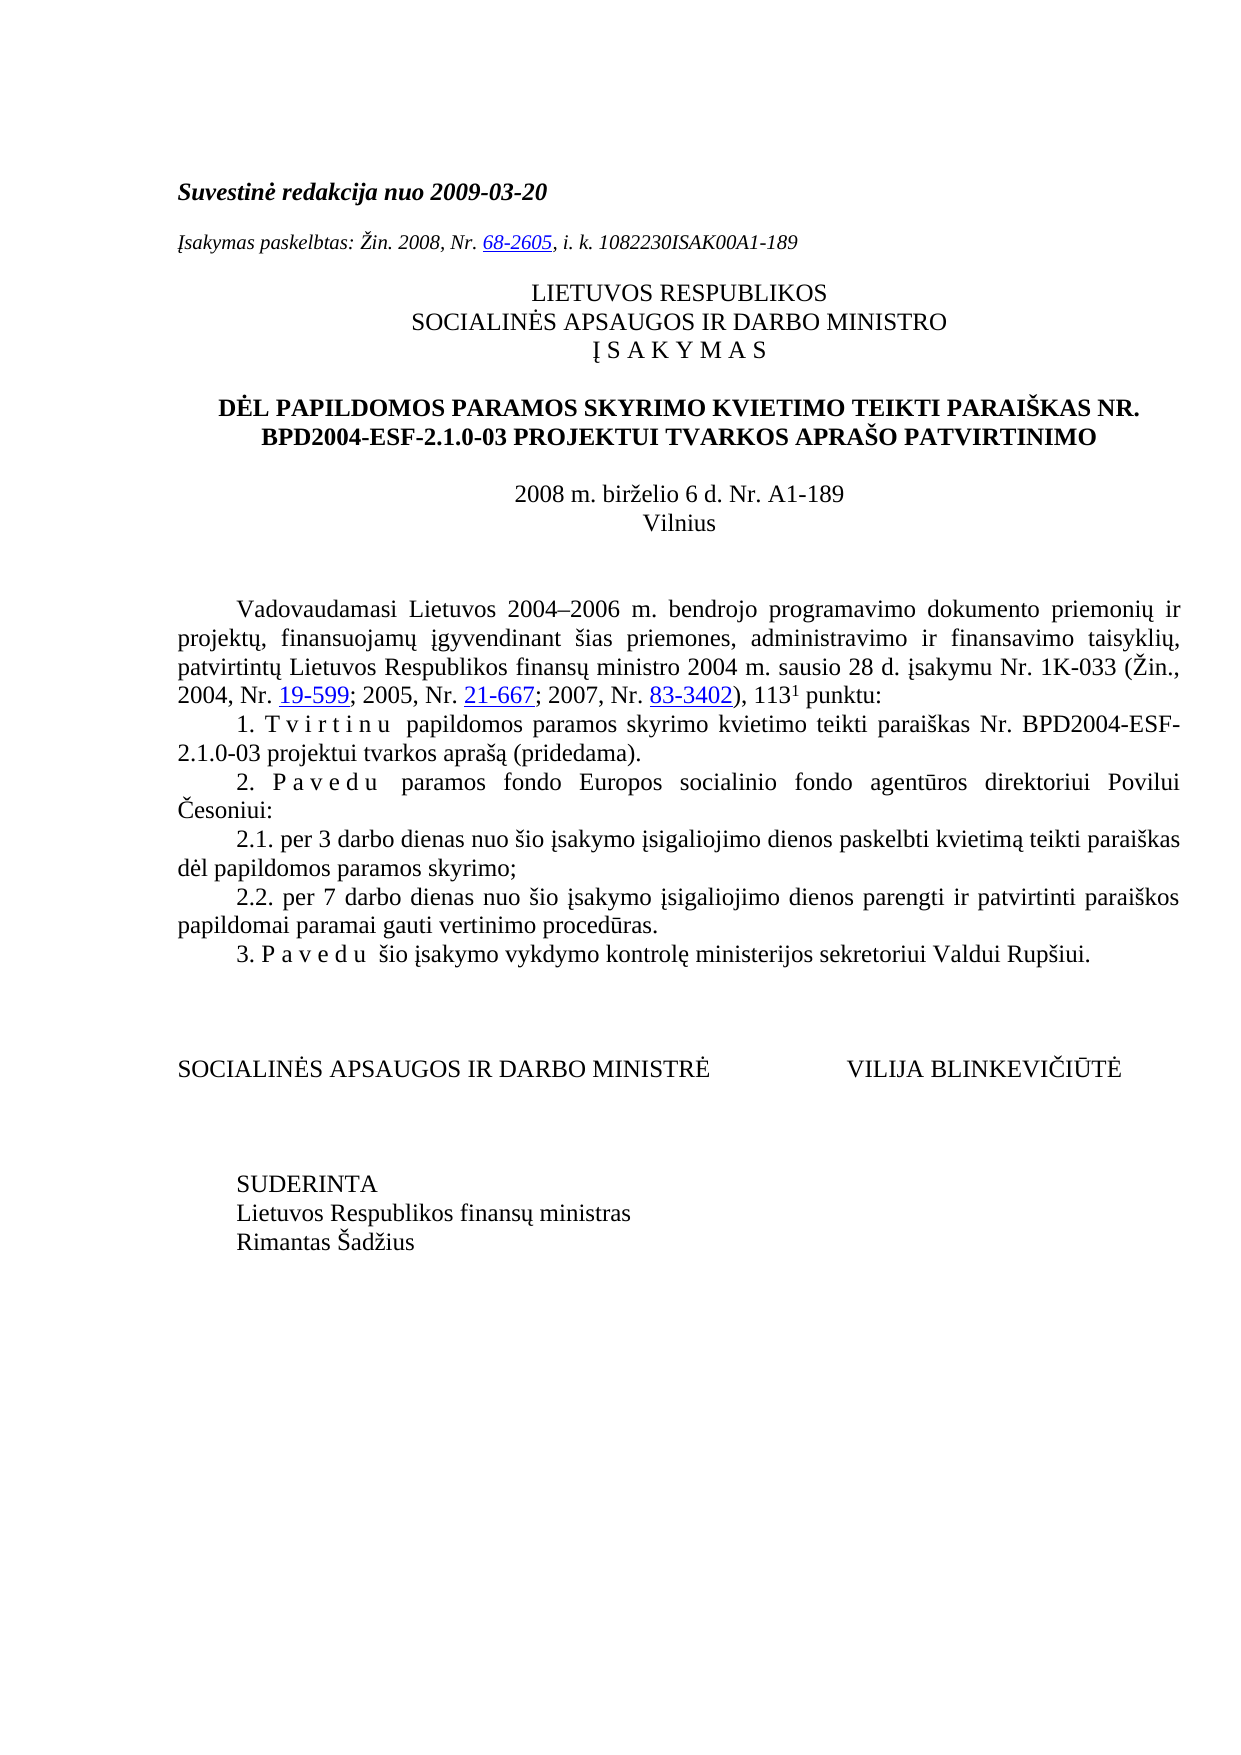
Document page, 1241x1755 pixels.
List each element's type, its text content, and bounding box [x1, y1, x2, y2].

text SOCIALINĖS APSAUGOS IR DARBO MINISTRĖ VILIJA BLINKEVIČIŪTĖ [177, 1054, 1181, 1083]
text SUDERINTA [177, 1169, 1181, 1198]
text 2.1. per 3 darbo dienas nuo šio įsakymo įsigaliojimo dienos paskelbti kvietimą teikti paraiškas dėl papildomos paramos skyrimo; [177, 824, 1181, 882]
text 1. Tvirtinu papildomos paramos skyrimo kvietimo teikti paraiškas Nr. BPD2004-ESF-2.1.0-03 projektui tvarkos aprašą (pridedama). [177, 709, 1181, 767]
text 2.2. per 7 darbo dienas nuo šio įsakymo įsigaliojimo dienos parengti ir patvirtinti paraiškos papildomai paramai gauti vertinimo procedūras. [177, 882, 1181, 939]
text Vilnius [177, 508, 1181, 537]
text 2. Pavedu paramos fondo Europos socialinio fondo agentūros direktoriui Povilui Česoniui: [177, 767, 1181, 824]
text ĮSAKYMAS [177, 336, 1181, 364]
text Lietuvos Respublikos finansų ministras [177, 1198, 1181, 1227]
text Rimantas Šadžius [177, 1227, 1181, 1256]
text 3. Pavedu šio įsakymo vykdymo kontrolę ministerijos sekretoriui Valdui Rupšiui. [177, 939, 1181, 968]
text Suvestinė redakcija nuo 2009-03-20 [177, 177, 1181, 206]
text Vadovaudamasi Lietuvos 2004–2006 m. bendrojo programavimo dokumento priemonių ir projektų, finansuojamų įgyvendinant šias priemones, administravimo ir finansavimo taisyklių, patvirtintų Lietuvos Respublikos finansų ministro 2004 m. sausio 28 d. įsakymu Nr. 1K-033 (Žin., 2004, Nr. 19-599; 2005, Nr. 21-667; 2007, Nr. 83-3402), 1131 punktu: [177, 594, 1181, 709]
text DĖL PAPILDOMOS PARAMOS SKYRIMO KVIETIMO TEIKTI PARAIŠKAS NR. BPD2004-ESF-2.1.0-03 PROJEKTUI TVARKOS APRAŠO PATVIRTINIMO [177, 393, 1181, 451]
text 2008 m. birželio 6 d. Nr. A1-189 [177, 479, 1181, 508]
text LIETUVOS RESPUBLIKOS [177, 278, 1181, 307]
text Įsakymas paskelbtas: Žin. 2008, Nr. 68-2605, i. k. 1082230ISAK00A1-189 [177, 230, 1181, 254]
text SOCIALINĖS APSAUGOS IR DARBO MINISTRO [177, 307, 1181, 336]
